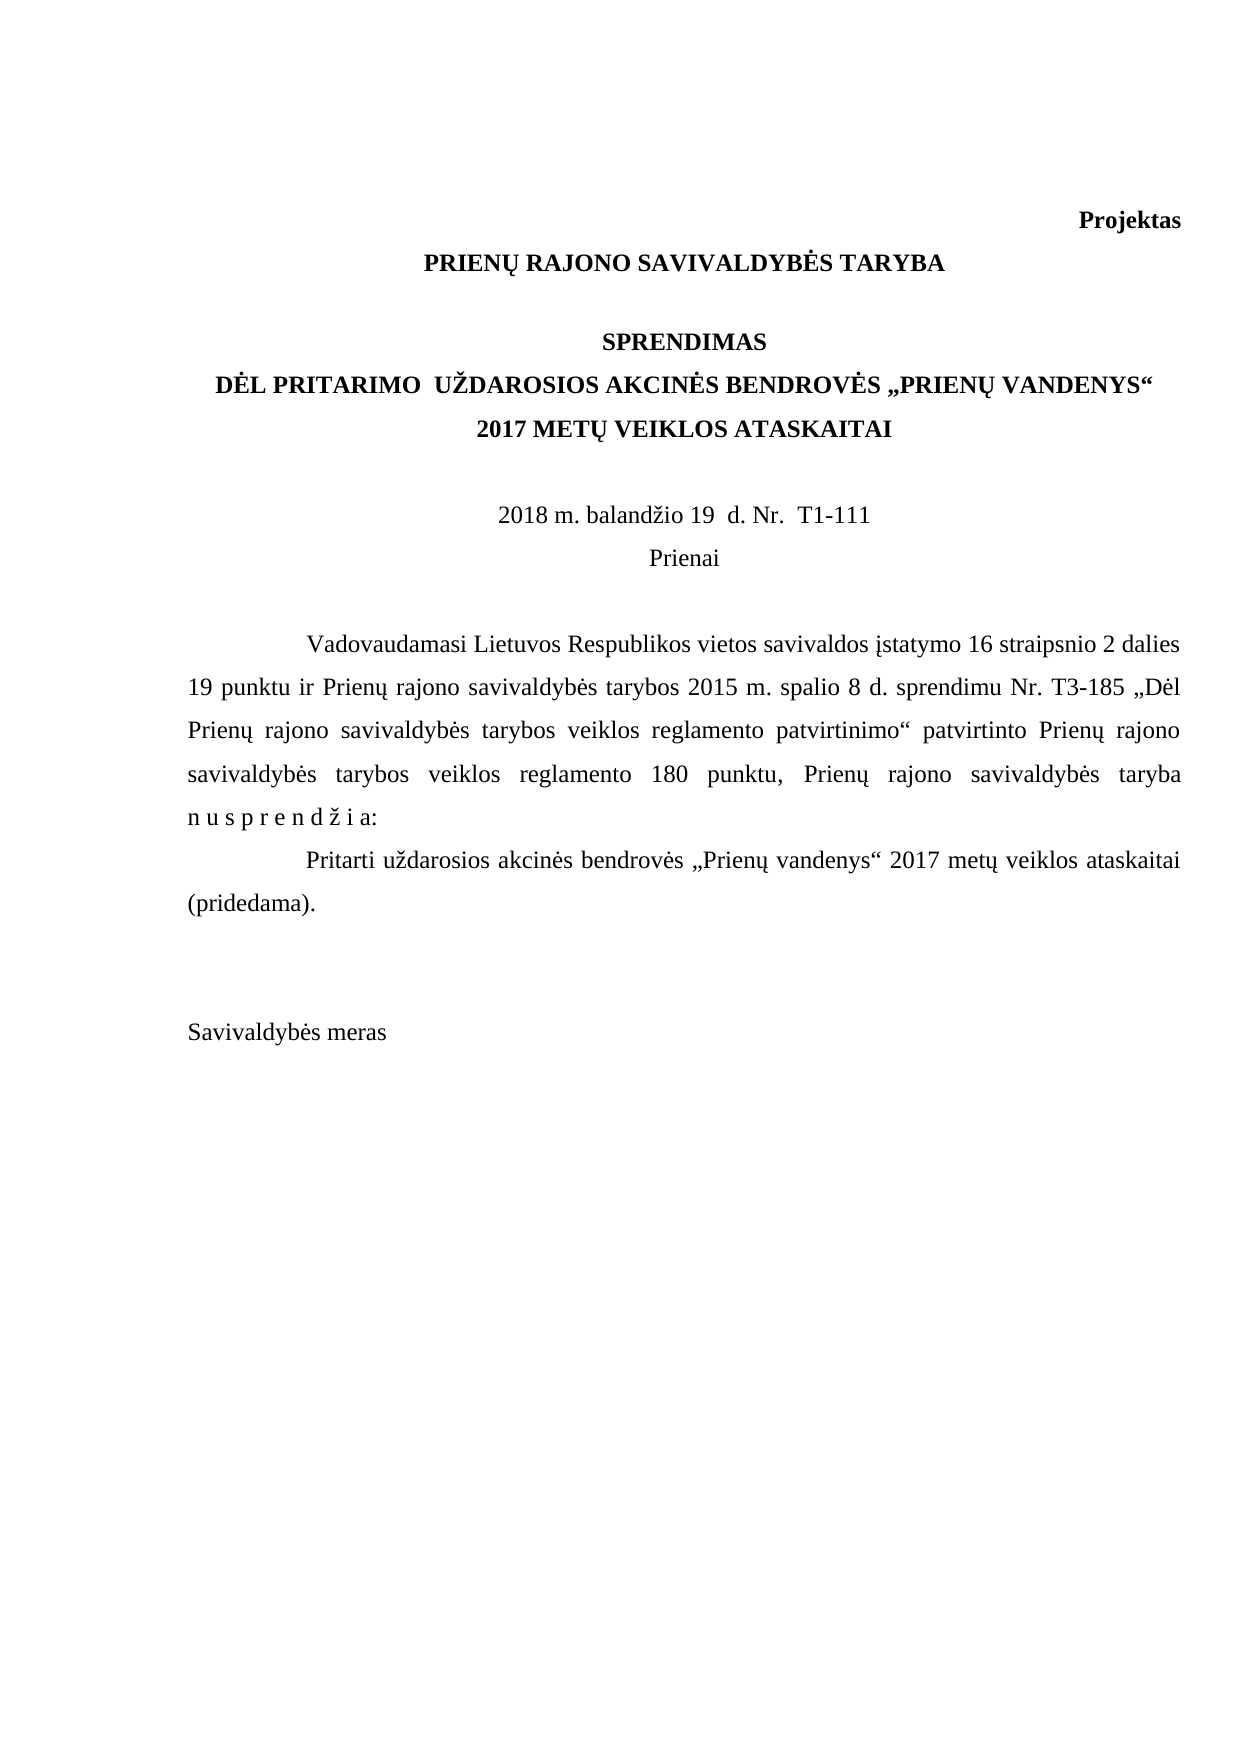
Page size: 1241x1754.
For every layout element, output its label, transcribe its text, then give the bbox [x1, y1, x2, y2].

text SPRENDIMAS [187, 327, 1181, 356]
text Pritarti uždarosios akcinės bendrovės „Prienų vandenys“ 2017 metų veiklos ataskaitai (pridedama). [187, 845, 1181, 917]
text DĖL PRITARIMO UŽDAROSIOS AKCINĖS BENDROVĖS „PRIENŲ VANDENYS“ 2017 METŲ VEIKLOS ATASKAITAI [187, 371, 1181, 442]
text Projektas [187, 205, 1181, 234]
text Vadovaudamasi Lietuvos Respublikos vietos savivaldos įstatymo 16 straipsnio 2 dalies 19 punktu ir Prienų rajono savivaldybės tarybos 2015 m. spalio 8 d. sprendimu Nr. T3-185 „Dėl Prienų rajono savivaldybės tarybos veiklos reglamento patvirtinimo“ patvirtinto Prienų rajono savivaldybės tarybos veiklos reglamento 180 punktu, Prienų rajono savivaldybės taryba n u s p r e n d ž i a: [187, 629, 1181, 831]
text Prienai [187, 543, 1181, 572]
text Savivaldybės meras [187, 1017, 1162, 1046]
text 2018 m. balandžio 19 d. Nr. T1-111 [187, 500, 1181, 529]
text PRIENŲ RAJONO savivaldybės TARYBA [187, 248, 1181, 277]
